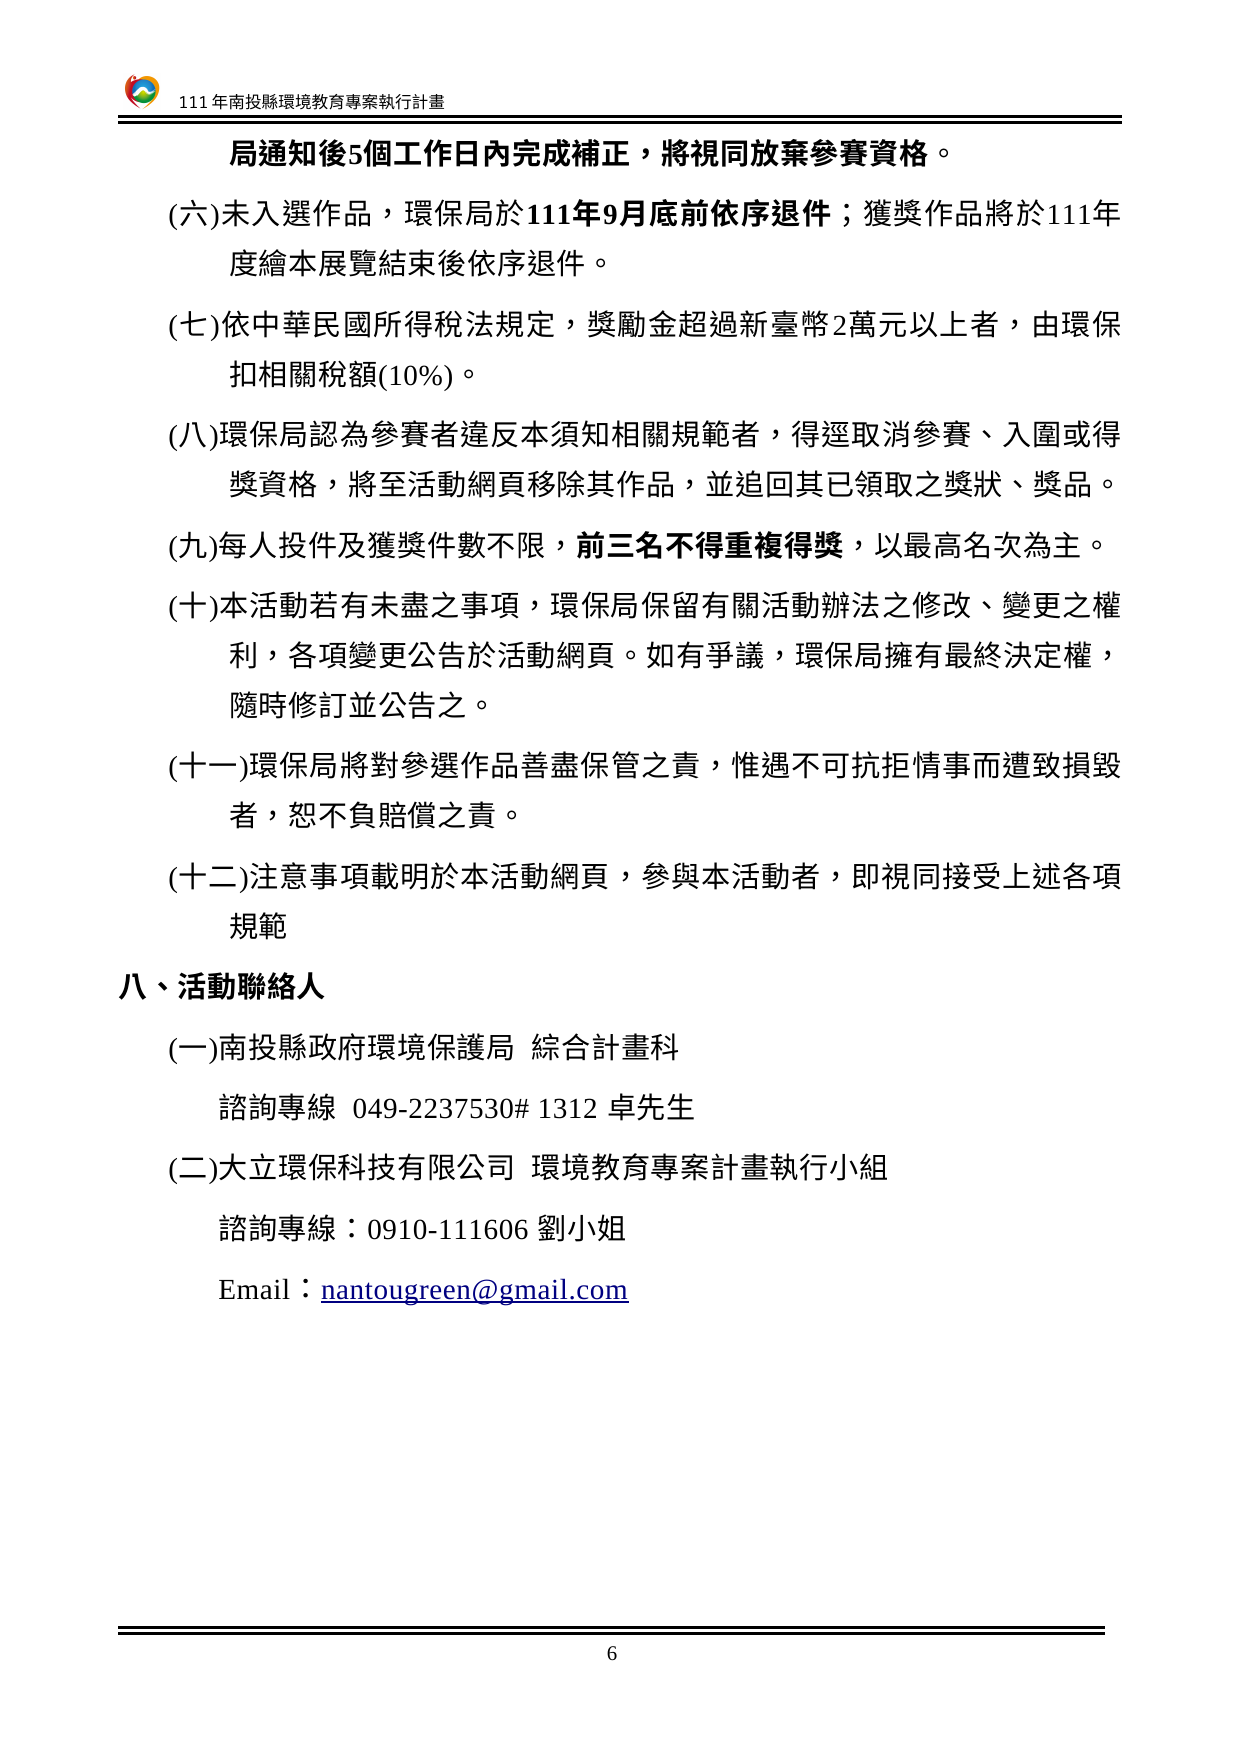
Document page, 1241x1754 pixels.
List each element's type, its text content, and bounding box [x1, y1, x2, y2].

text (十二)注意事項載明於本活動網頁，參與本活動者，即視同接受上述各項規範 [168, 847, 1122, 947]
text (十)本活動若有未盡之事項，環保局保留有關活動辦法之修改、變更之權利，各項變更公告於活動網頁。如有爭議，環保局擁有最終決定權，隨時修訂並公告之。 [168, 576, 1122, 726]
text (二)大立環保科技有限公司 環境教育專案計畫執行小組 [168, 1139, 1122, 1189]
text 諮詢專線 049-2237530# 1312 卓先生 [168, 1078, 1122, 1128]
text (十一)環保局將對參選作品善盡保管之責，惟遇不可抗拒情事而遭致損毀者，恕不負賠償之責。 [168, 737, 1122, 837]
text 諮詢專線：0910-111606 劉小姐 [168, 1199, 1122, 1249]
text (六)未入選作品，環保局於111年9月底前依序退件；獲獎作品將於111年度繪本展覽結束後依序退件。 [168, 185, 1122, 285]
text (九)每人投件及獲獎件數不限，前三名不得重複得獎，以最高名次為主。 [168, 516, 1122, 566]
text (七)依中華民國所得稅法規定，獎勵金超過新臺幣2萬元以上者，由環保扣相關稅額(10%)。 [168, 295, 1122, 395]
text Email：nantougreen@gmail.com [168, 1260, 1122, 1310]
text (八)環保局認為參賽者違反本須知相關規範者，得逕取消參賽、入圍或得獎資格，將至活動網頁移除其作品，並追回其已領取之獎狀、獎品。 [168, 406, 1122, 506]
text (一)南投縣政府環境保護局 綜合計畫科 [168, 1018, 1122, 1068]
text 局通知後5個工作日內完成補正，將視同放棄參賽資格。 [168, 124, 1122, 174]
text 八、活動聯絡人 [118, 958, 1122, 1008]
